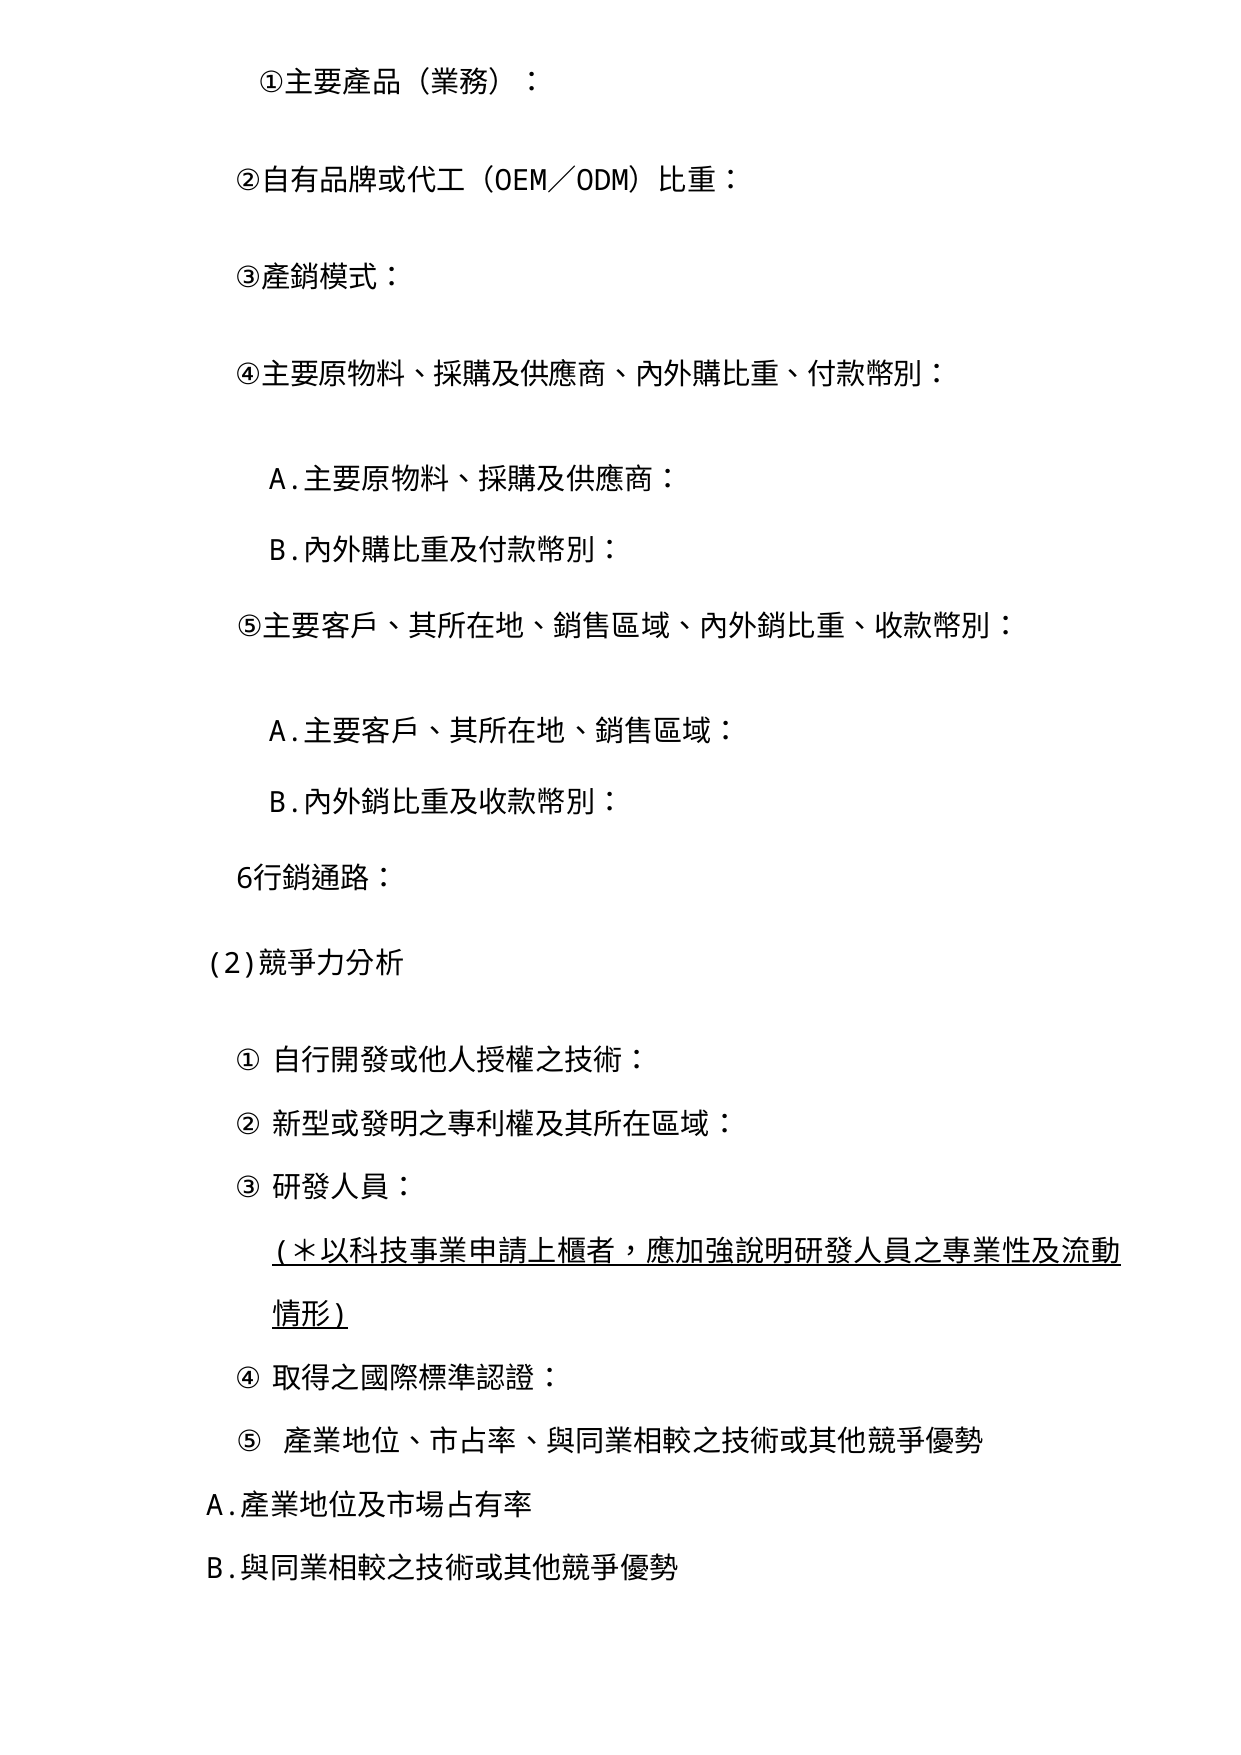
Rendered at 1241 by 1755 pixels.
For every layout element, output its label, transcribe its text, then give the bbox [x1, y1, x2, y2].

list 研發人員： [235, 1164, 1122, 1206]
text (2)競爭力分析 [133, 939, 1122, 982]
text A.主要原物料、採購及供應商： [268, 456, 1122, 498]
text ③產銷模式： [118, 254, 1122, 296]
text B.內外銷比重及收款幣別： [268, 779, 1122, 821]
text A.產業地位及市場占有率 [118, 1482, 1122, 1524]
text B.內外購比重及付款幣別： [268, 527, 1122, 569]
text ④主要原物料、採購及供應商、內外購比重、付款幣別： [118, 351, 1122, 393]
list 取得之國際標準認證： [235, 1354, 1122, 1397]
list 產業地位、市占率、與同業相較之技術或其他競爭優勢 [236, 1418, 1122, 1460]
text (＊以科技事業申請上櫃者，應加強說明研發人員之專業性及流動情形) [272, 1227, 1122, 1333]
text ⑤主要客戶、其所在地、銷售區域、內外銷比重、收款幣別： [134, 603, 1122, 645]
text B.與同業相較之技術或其他競爭優勢 [118, 1545, 1122, 1587]
text 6行銷通路： [134, 855, 1122, 897]
list 新型或發明之專利權及其所在區域： [235, 1100, 1122, 1143]
text ①主要產品（業務）： [118, 59, 1122, 101]
text ②自有品牌或代工（OEM／ODM）比重： [118, 156, 1122, 199]
list 自行開發或他人授權之技術： [235, 1037, 1122, 1079]
text A.主要客戶、其所在地、銷售區域： [268, 708, 1122, 750]
